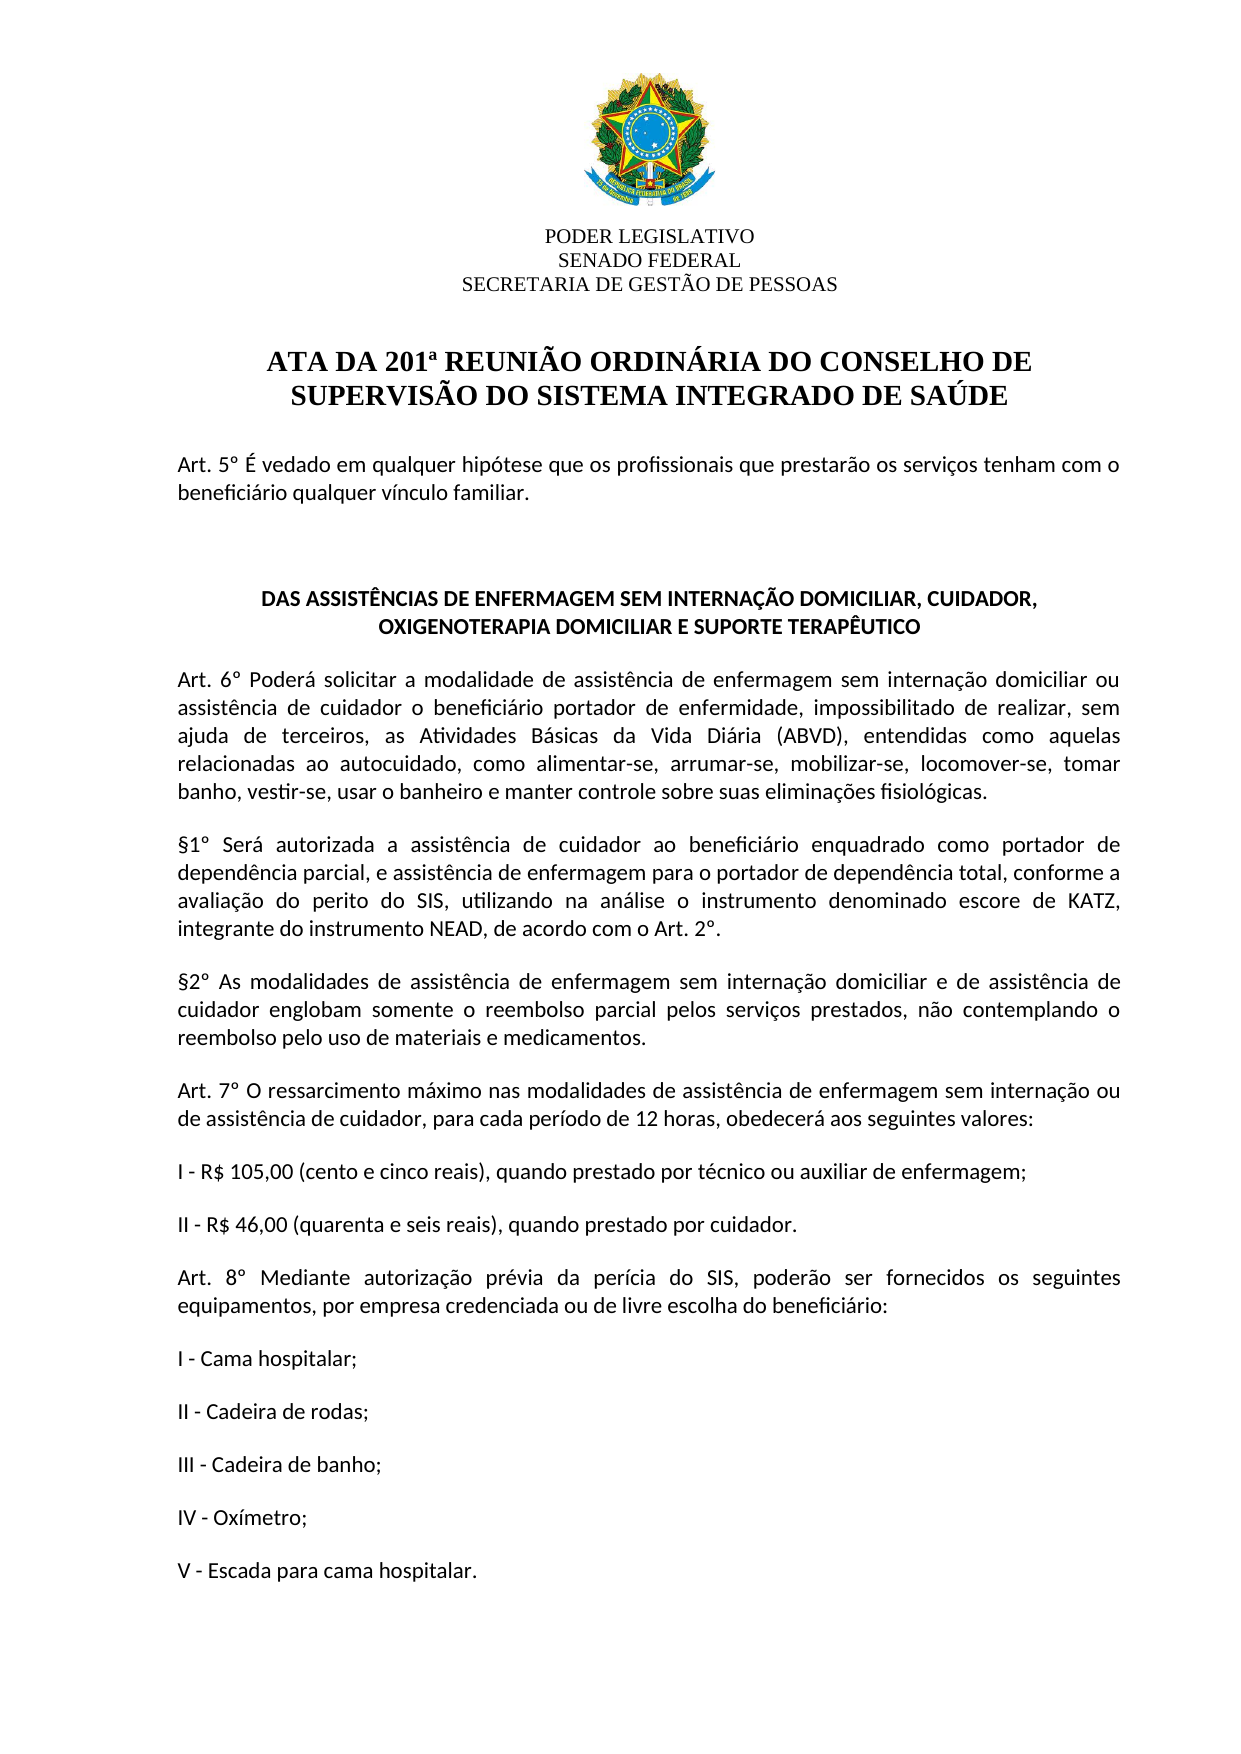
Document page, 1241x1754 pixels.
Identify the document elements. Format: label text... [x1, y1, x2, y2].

text Art. 5º É vedado em qualquer hipótese que os profissionais que prestarão os serviços tenham com o beneficiário qualquer vínculo familiar. [177, 450, 1122, 506]
text V - Escada para cama hospitalar. [177, 1557, 1122, 1584]
text DAS ASSISTÊNCIAS DE ENFERMAGEM SEM INTERNAÇÃO DOMICILIAR, CUIDADOR, OXIGENOTERAPIA DOMICILIAR E SUPORTE TERAPÊUTICO [177, 584, 1122, 640]
text III - Cadeira de banho; [177, 1451, 1122, 1478]
text Art. 7º O ressarcimento máximo nas modalidades de assistência de enfermagem sem internação ou de assistência de cuidador, para cada período de 12 horas, obedecerá aos seguintes valores: [177, 1076, 1122, 1132]
text Art. 8º Mediante autorização prévia da perícia do SIS, poderão ser fornecidos os seguintes equipamentos, por empresa credenciada ou de livre escolha do beneficiário: [177, 1263, 1122, 1319]
text I - R$ 105,00 (cento e cinco reais), quando prestado por técnico ou auxiliar de enfermagem; [177, 1157, 1122, 1185]
text I - Cama hospitalar; [177, 1344, 1122, 1372]
text II - R$ 46,00 (quarenta e seis reais), quando prestado por cuidador. [177, 1210, 1122, 1238]
text §1º Será autorizada a assistência de cuidador ao beneficiário enquadrado como portador de dependência parcial, e assistência de enfermagem para o portador de dependência total, conforme a avaliação do perito do SIS, utilizando na análise o instrumento denominado escore de KATZ, integrante do instrumento NEAD, de acordo com o Art. 2º. [177, 830, 1122, 942]
text IV - Oxímetro; [177, 1503, 1122, 1532]
text §2º As modalidades de assistência de enfermagem sem internação domiciliar e de assistência de cuidador englobam somente o reembolso parcial pelos serviços prestados, não contemplando o reembolso pelo uso de materiais e medicamentos. [177, 967, 1122, 1051]
text Art. 6º Poderá solicitar a modalidade de assistência de enfermagem sem internação domiciliar ou assistência de cuidador o beneficiário portador de enfermidade, impossibilitado de realizar, sem ajuda de terceiros, as Atividades Básicas da Vida Diária (ABVD), entendidas como aquelas relacionadas ao autocuidado, como alimentar-se, arrumar-se, mobilizar-se, locomover-se, tomar banho, vestir-se, usar o banheiro e manter controle sobre suas eliminações fisiológicas. [177, 665, 1122, 805]
text II - Cadeira de rodas; [177, 1397, 1122, 1426]
